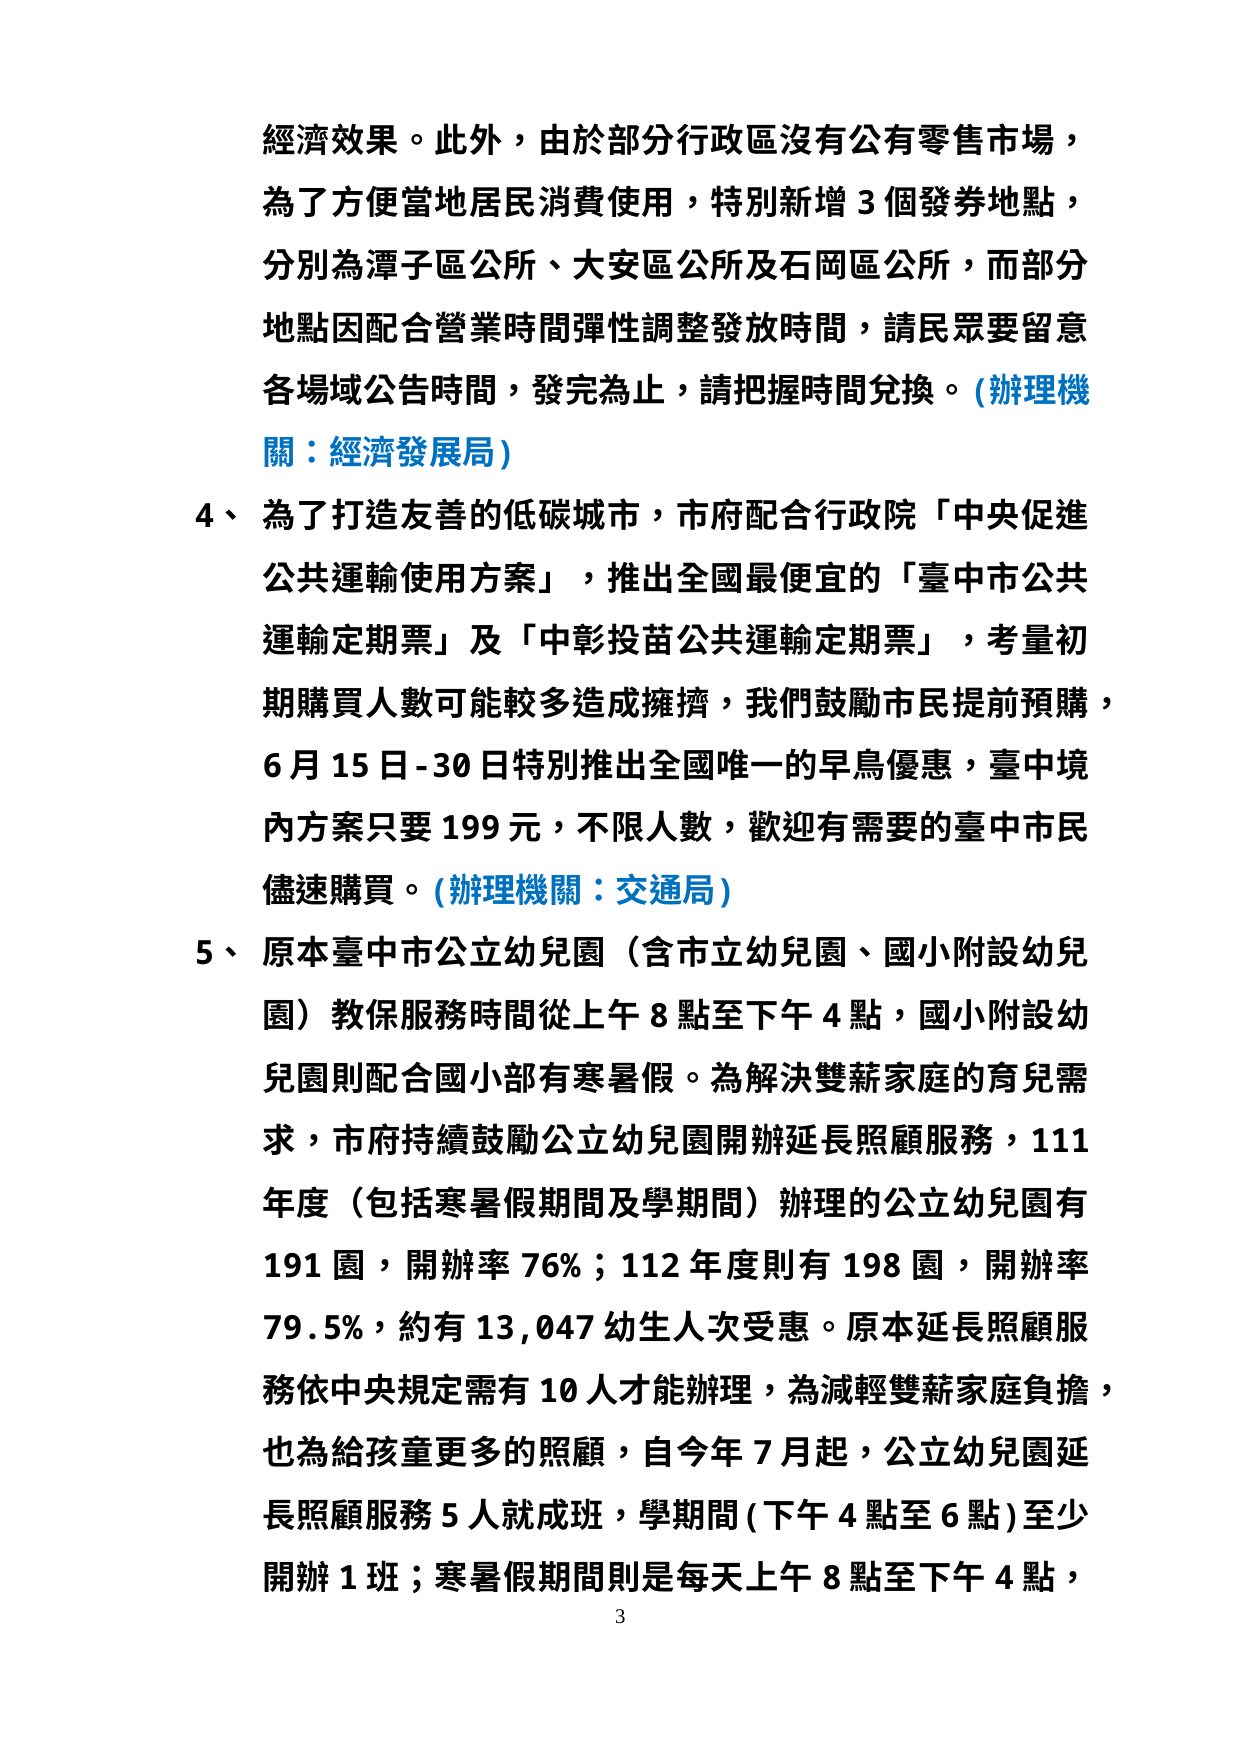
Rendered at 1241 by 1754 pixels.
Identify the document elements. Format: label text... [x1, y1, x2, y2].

list 為了打造友善的低碳城市，市府配合行政院「中央促進公共運輸使用方案」，推出全國最便宜的「臺中市公共運輸定期票」及「中彰投苗公共運輸定期票」，考量初期購買人數可能較多造成擁擠，我們鼓勵市民提前預購，6月15日-30日特別推出全國唯一的早鳥優惠，臺中境內方案只要199元，不限人數，歡迎有需要的臺中市民儘速購買。(辦理機關：交通局) [194, 471, 1090, 909]
list 原本臺中市公立幼兒園（含市立幼兒園、國小附設幼兒園）教保服務時間從上午8點至下午4點，國小附設幼兒園則配合國小部有寒暑假。為解決雙薪家庭的育兒需求，市府持續鼓勵公立幼兒園開辦延長照顧服務，111年度（包括寒暑假期間及學期間）辦理的公立幼兒園有191園，開辦率76%；112年度則有198園，開辦率79.5%，約有13,047幼生人次受惠。原本延長照顧服務依中央規定需有10人才能辦理，為減輕雙薪家庭負擔，也為給孩童更多的照顧，自今年7月起，公立幼兒園延長照顧服務5人就成班，學期間(下午4點至6點)至少開辦1班；寒暑假期間則是每天上午8點至下午4點，下午4點至6點則依家長需求開辦。延長收費方面，每小時為40元以下，中低收入戶還有減免，費用為六都最優惠，且照顧品質不打折，經費不足的部分由市府負擔，預估每年挹注約6,900萬元，希望達到百分百開辦目標，讓爸媽安心打拚，也請各機關積極宣傳。(辦理機關：教育局) [194, 909, 1090, 1596]
list 臺中市每年舉辦的購物節是促進全區域全行業的振興經濟活動，但考量部分行業特別弱勢，例如公有零售市場、夜市及商圈等，為照顧微型經濟，市府今年全國首創「物調券活動」，現金100元兌換200元物調券，盼能復甦庶民經濟。第一階段活動已於5月底結束，第二階段於6月20日、21日發放15萬份物調券，使用時限為6月20日-25日，並新加入7個小型市場，分別為外埔市場、大新市場、平等市場、篤行市場、梧棲第二市場、中德市場、何厝市場，共計37處公有市場、17處攤販集中區及23處商圈，總計77處場域參與活動。市民兌換後可即時消費，商家立即獲得經濟效益，感受到振興經濟效果。此外，由於部分行政區沒有公有零售市場，為了方便當地居民消費使用，特別新增3個發券地點，分別為潭子區公所、大安區公所及石岡區公所，而部分地點因配合營業時間彈性調整發放時間，請民眾要留意各場域公告時間，發完為止，請把握時間兌換。(辦理機關：經濟發展局) [194, 96, 1090, 471]
